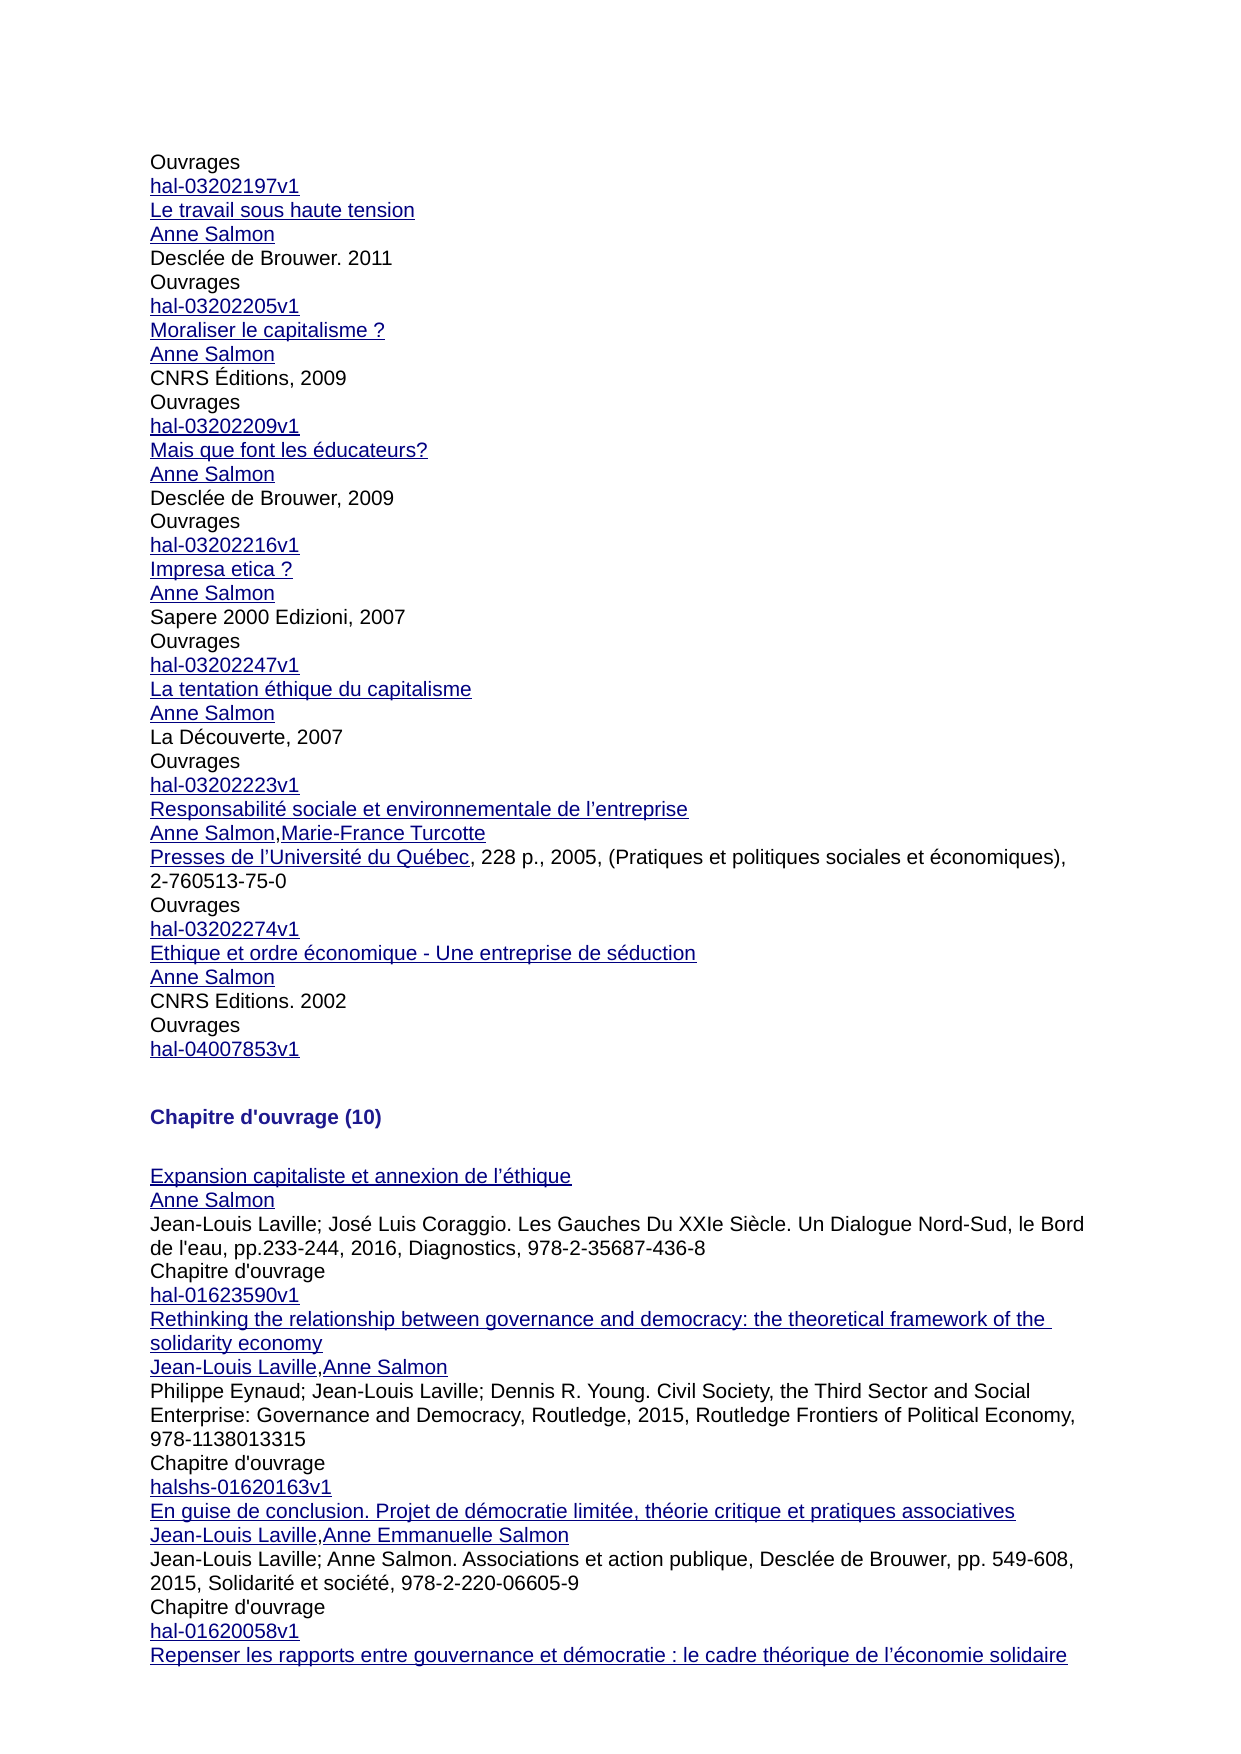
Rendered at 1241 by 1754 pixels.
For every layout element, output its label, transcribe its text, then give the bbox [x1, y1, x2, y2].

table_cell Repenser les rapports entre gouvernance et démocratie : le cadre théorique de l’économie solidaire [150, 1643, 1090, 1667]
table_cell Ethique et ordre économique - Une entreprise de séduction Anne Salmon CNRS Editions. 2002 Ouvrages hal-04007853v1 [150, 941, 1090, 1060]
table_cell Moraliser le capitalisme ? Anne Salmon CNRS Éditions, 2009 Ouvrages hal-03202209v1 [150, 318, 1090, 437]
table_cell En guise de conclusion. Projet de démocratie limitée, théorie critique et pratiques associatives Jean-Louis Laville,Anne Emmanuelle Salmon Jean-Louis Laville; Anne Salmon. Associations et action publique, Desclée de Brouwer, pp. 549-608, 2015, Solidarité et société, 978-2-220-06605-9 Chapitre d'ouvrage hal-01620058v1 [150, 1499, 1090, 1643]
table_cell Ouvrages hal-03202197v1 [150, 150, 1090, 198]
table_cell Mais que font les éducateurs? Anne Salmon Desclée de Brouwer, 2009 Ouvrages hal-03202216v1 [150, 438, 1090, 557]
table_cell Impresa etica ? Anne Salmon Sapere 2000 Edizioni, 2007 Ouvrages hal-03202247v1 [150, 557, 1090, 677]
table_cell Rethinking the relationship between governance and democracy: the theoretical framework of the solidarity economy Jean-Louis Laville,Anne Salmon Philippe Eynaud; Jean-Louis Laville; Dennis R. Young. Civil Society, the Third Sector and Social Enterprise: Governance and Democracy, Routledge, 2015, Routledge Frontiers of Political Economy, 978-1138013315 Chapitre d'ouvrage halshs-01620163v1 [150, 1307, 1090, 1499]
table_cell Le travail sous haute tension Anne Salmon Desclée de Brouwer. 2011 Ouvrages hal-03202205v1 [150, 198, 1090, 318]
table_cell Responsabilité sociale et environnementale de l’entreprise Anne Salmon,Marie-France Turcotte Presses de l’Université du Québec, 228 p., 2005, (Pratiques et politiques sociales et économiques), 2-760513-75-0 Ouvrages hal-03202274v1 [150, 797, 1090, 941]
table_cell La tentation éthique du capitalisme Anne Salmon La Découverte, 2007 Ouvrages hal-03202223v1 [150, 677, 1090, 797]
table_header Expansion capitaliste et annexion de l’éthique Anne Salmon Jean-Louis Laville; José Luis Coraggio. Les Gauches Du XXIe Siècle. Un Dialogue Nord-Sud, le Bord de l'eau, pp.233-244, 2016, Diagnostics, 978-2-35687-436-8 Chapitre d'ouvrage hal-01623590v1 [150, 1164, 1090, 1307]
subtitle Chapitre d'ouvrage (10) [150, 1105, 1090, 1129]
